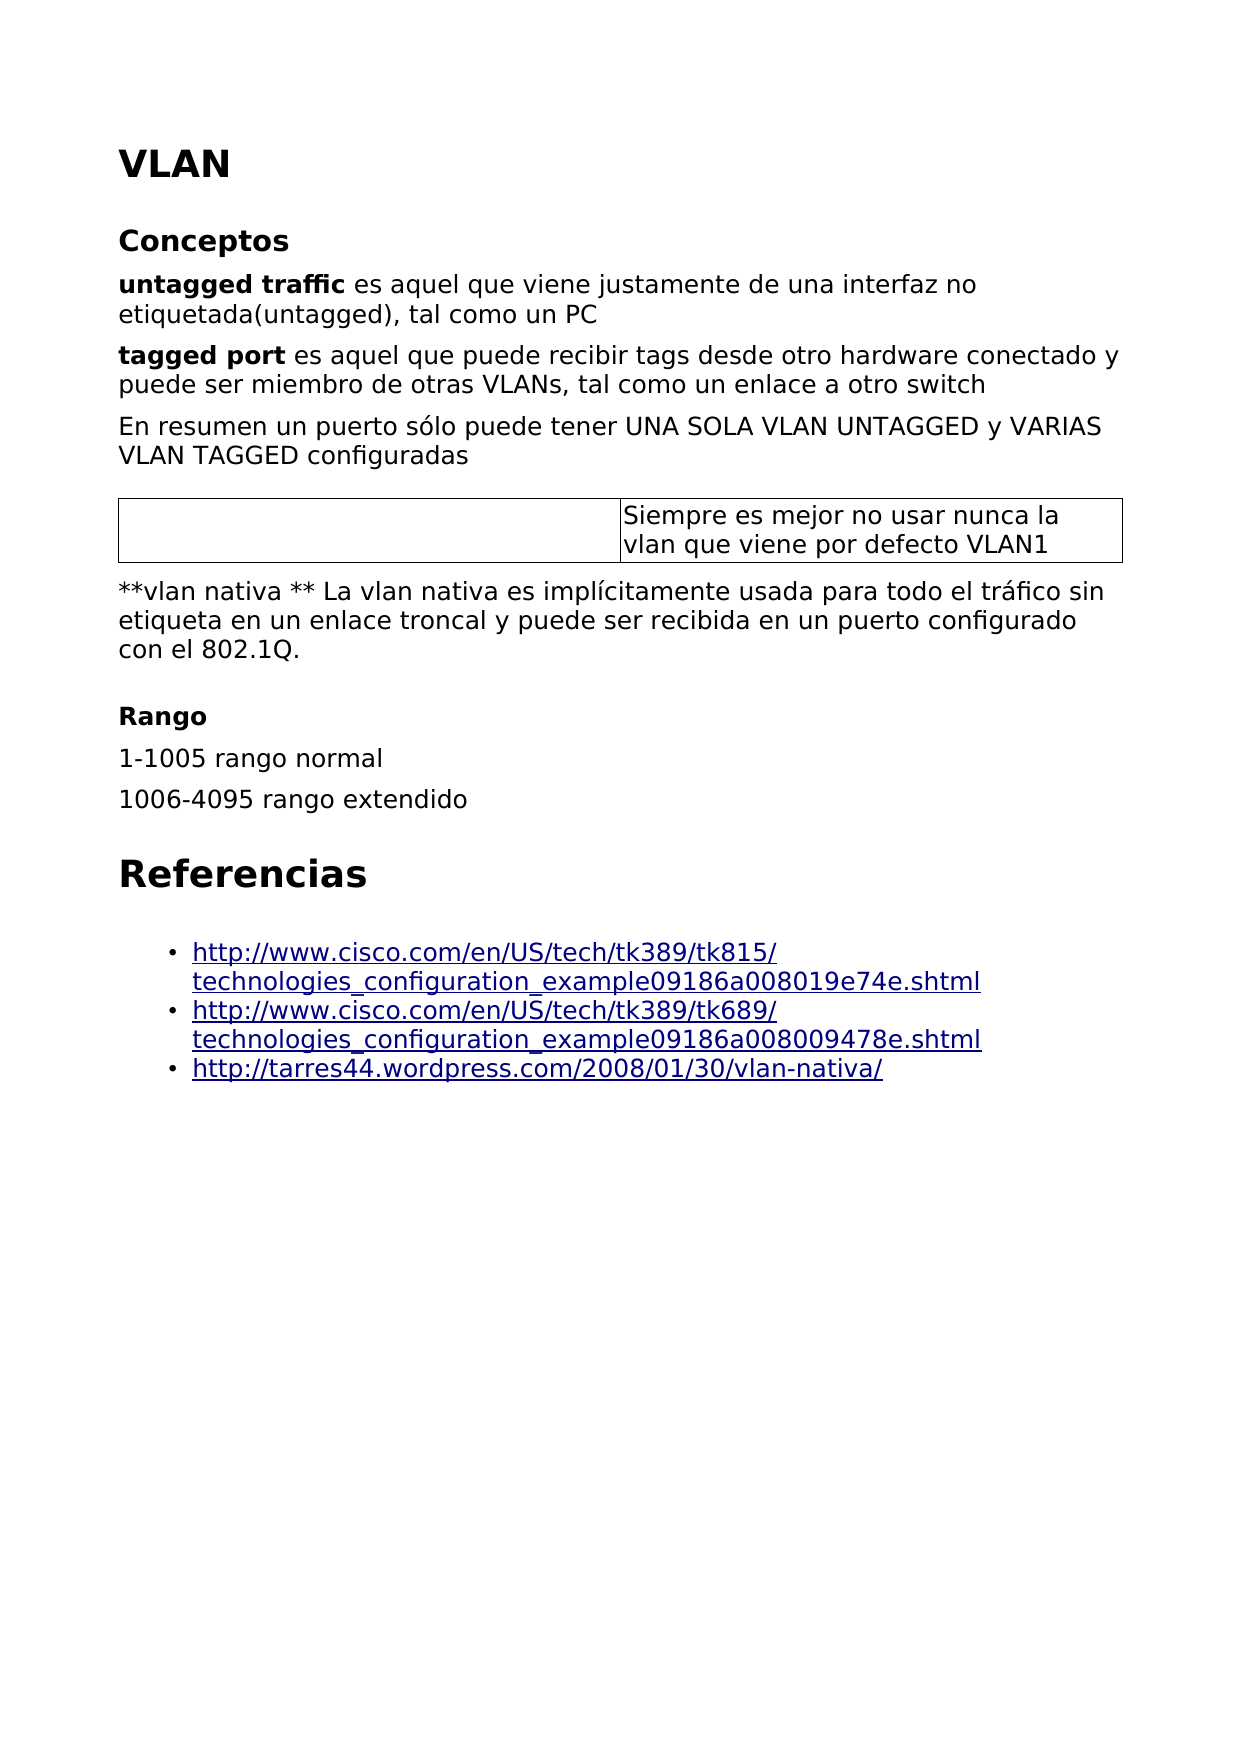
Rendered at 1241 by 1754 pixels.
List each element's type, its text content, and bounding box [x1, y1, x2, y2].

text tagged port es aquel que puede recibir tags desde otro hardware conectado y puede ser miembro de otras VLANs, tal como un enlace a otro switch [118, 342, 1122, 400]
text **vlan nativa ** La vlan nativa es implícitamente usada para todo el tráfico sin etiqueta en un enlace troncal y puede ser recibida en un puerto configurado con el 802.1Q. [118, 577, 1122, 665]
subtitle Referencias [118, 852, 1122, 896]
list http://tarres44.wordpress.com/2008/01/30/vlan-nativa/ [177, 1054, 1122, 1084]
subtitle VLAN [118, 143, 1122, 187]
text untagged traffic es aquel que viene justamente de una interfaz no etiquetada(untagged), tal como un PC [118, 271, 1122, 329]
text 1006-4095 rango extendido [118, 786, 1122, 815]
list http://www.cisco.com/en/US/tech/tk389/tk689/technologies_configuration_example09186a008009478e.shtml [177, 996, 1122, 1054]
subtitle Rango [118, 702, 1122, 731]
subtitle Conceptos [118, 224, 1122, 258]
table_header Siempre es mejor no usar nunca la vlan que viene por defecto VLAN1 [621, 499, 1122, 562]
text 1-1005 rango normal [118, 744, 1122, 773]
table_header [119, 499, 620, 562]
text En resumen un puerto sólo puede tener UNA SOLA VLAN UNTAGGED y VARIAS VLAN TAGGED configuradas [118, 412, 1122, 471]
list http://www.cisco.com/en/US/tech/tk389/tk815/technologies_configuration_example09186a008019e74e.shtml [177, 938, 1122, 996]
